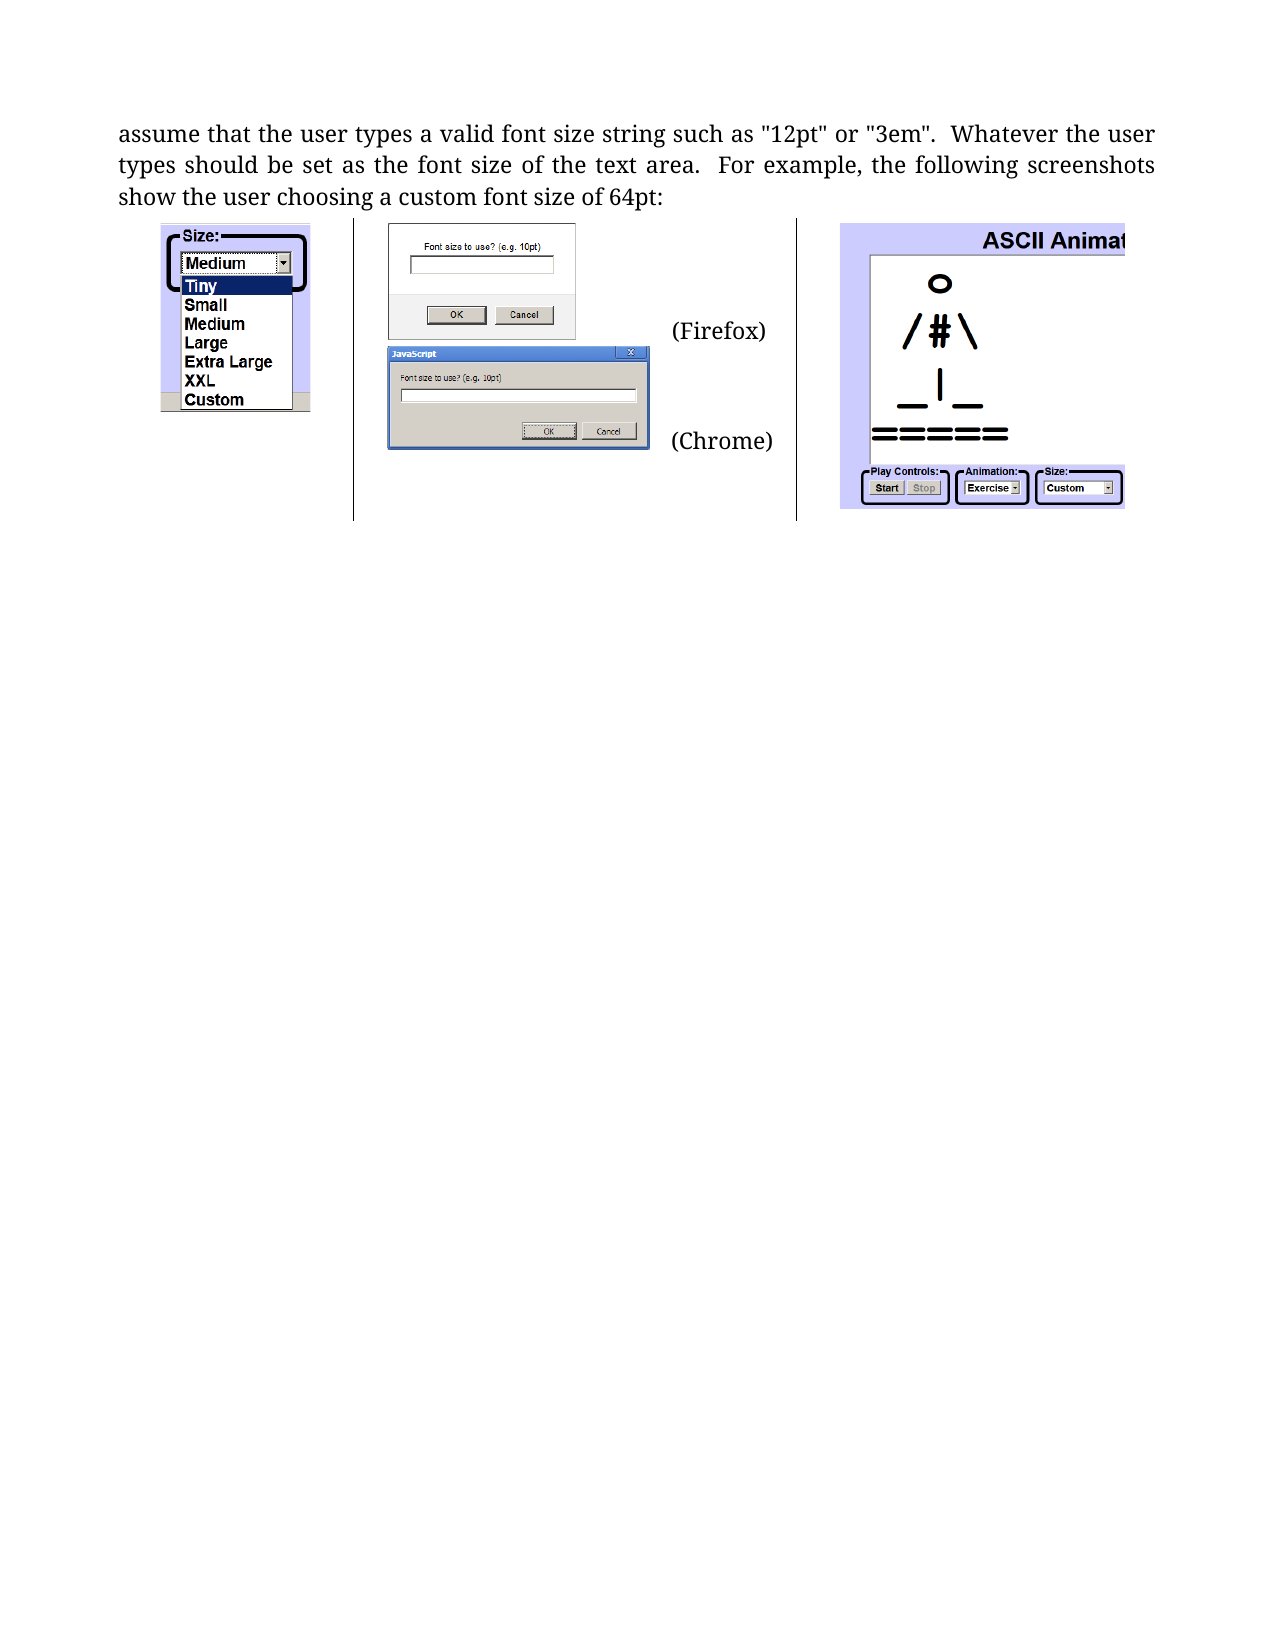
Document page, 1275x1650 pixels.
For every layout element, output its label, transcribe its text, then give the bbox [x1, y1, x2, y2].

table_header [797, 218, 1157, 521]
picture [387, 346, 650, 450]
text assume that the user types a valid font size string such as "12pt" or "3em". Whatever the user types should be set as the font size of the text area. For example, the following screenshots show the user choosing a custom font size of 64pt: [118, 118, 1157, 212]
picture [160, 223, 311, 412]
picture [388, 223, 576, 340]
table_header (Firefox) (Chrome) [354, 218, 796, 521]
picture [839, 223, 1125, 509]
table_header [118, 218, 353, 521]
